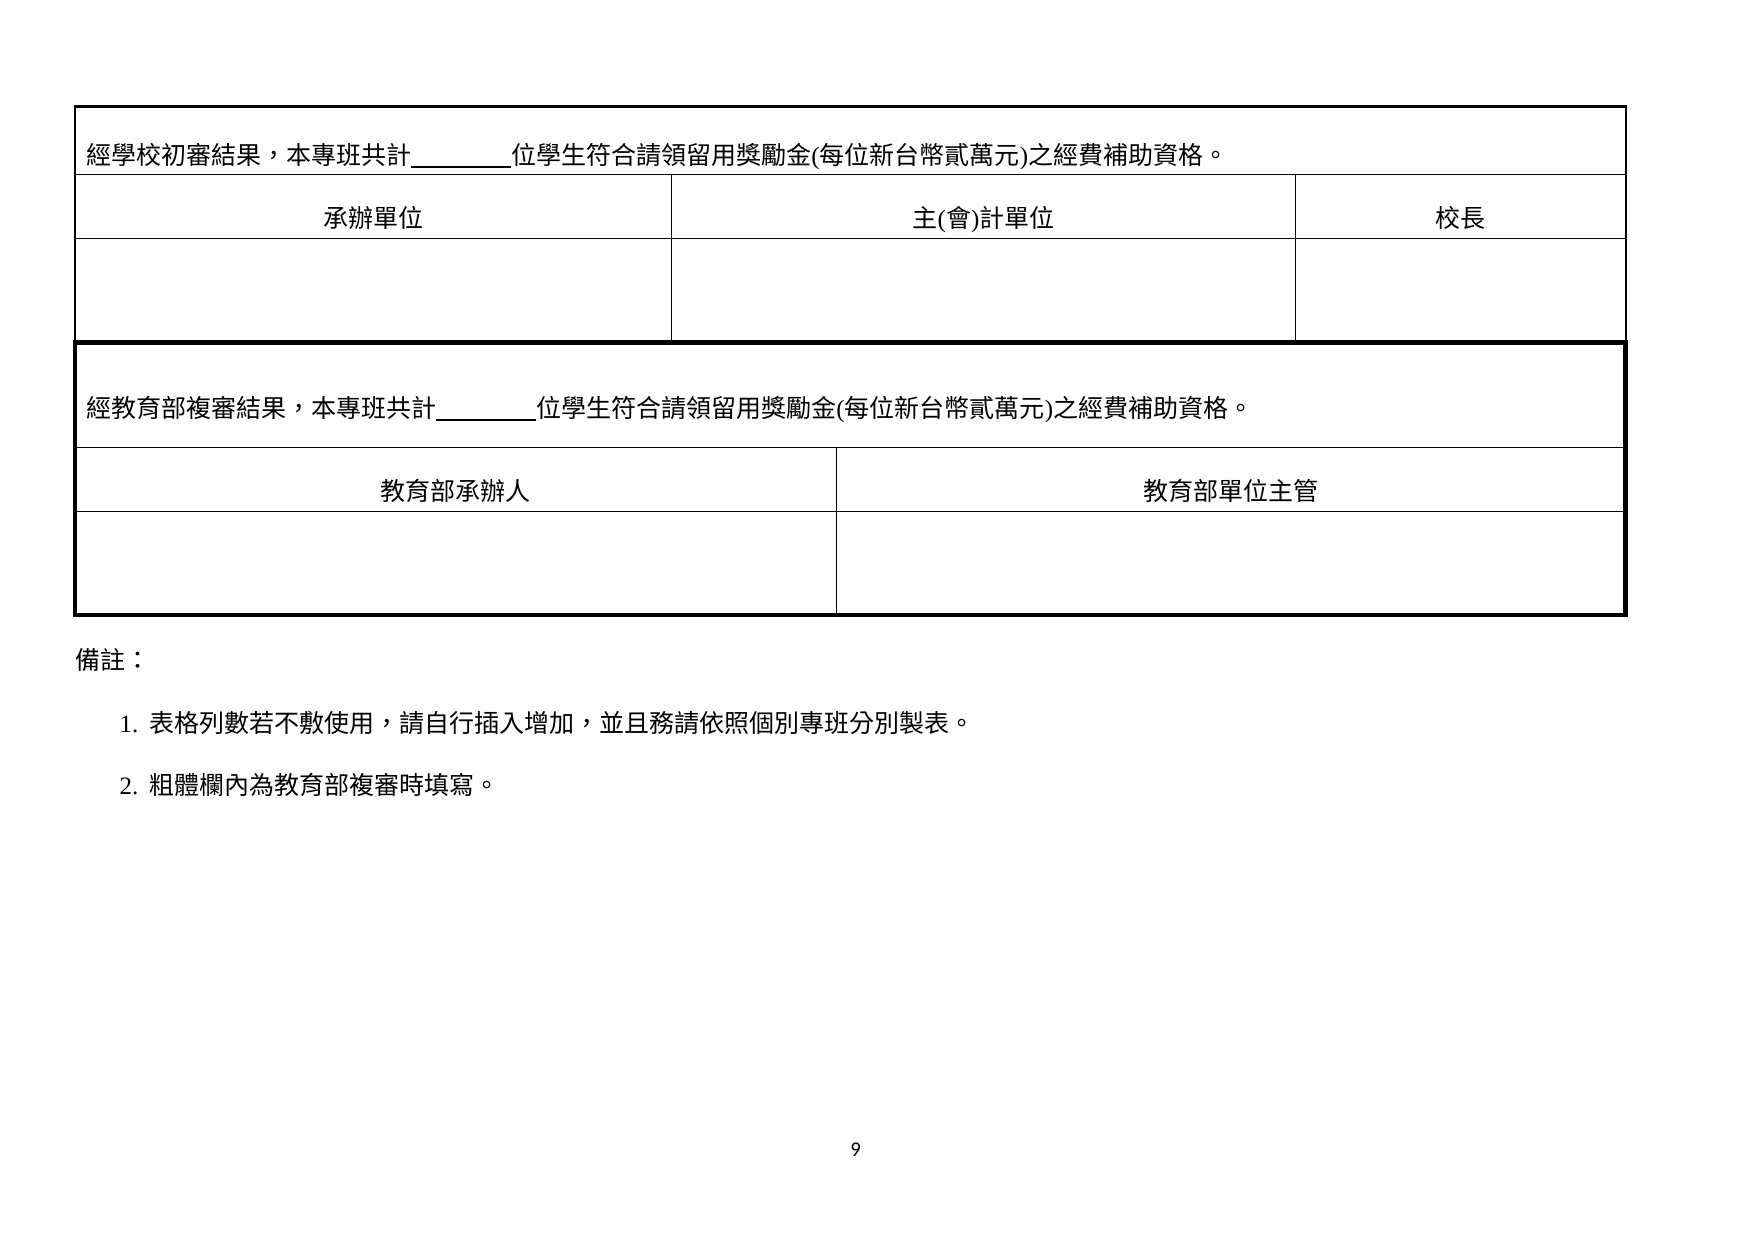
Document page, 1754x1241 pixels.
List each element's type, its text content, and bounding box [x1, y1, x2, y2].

list 表格列數若不敷使用，請自行插入增加，並且務請依照個別專班分別製表。 [112, 680, 1636, 742]
table_cell [77, 512, 836, 613]
table_cell [1296, 239, 1625, 340]
table_cell 主(會)計單位 [672, 175, 1295, 238]
table_cell 教育部承辦人 [77, 448, 836, 511]
table_cell 承辦單位 [76, 175, 671, 238]
text 備註： [75, 617, 1636, 680]
table_cell [76, 239, 671, 340]
table_cell [837, 512, 1623, 613]
table_cell [672, 239, 1295, 340]
list 粗體欄內為教育部複審時填寫。 [112, 742, 1636, 805]
table_cell 校長 [1296, 175, 1625, 238]
table_cell 教育部單位主管 [837, 448, 1623, 511]
table_cell 經學校初審結果，本專班共計 位學生符合請領留用獎勵金(每位新台幣貳萬元)之經費補助資格。 [76, 108, 1625, 174]
table_cell 經教育部複審結果，本專班共計 位學生符合請領留用獎勵金(每位新台幣貳萬元)之經費補助資格。 [77, 345, 1623, 447]
